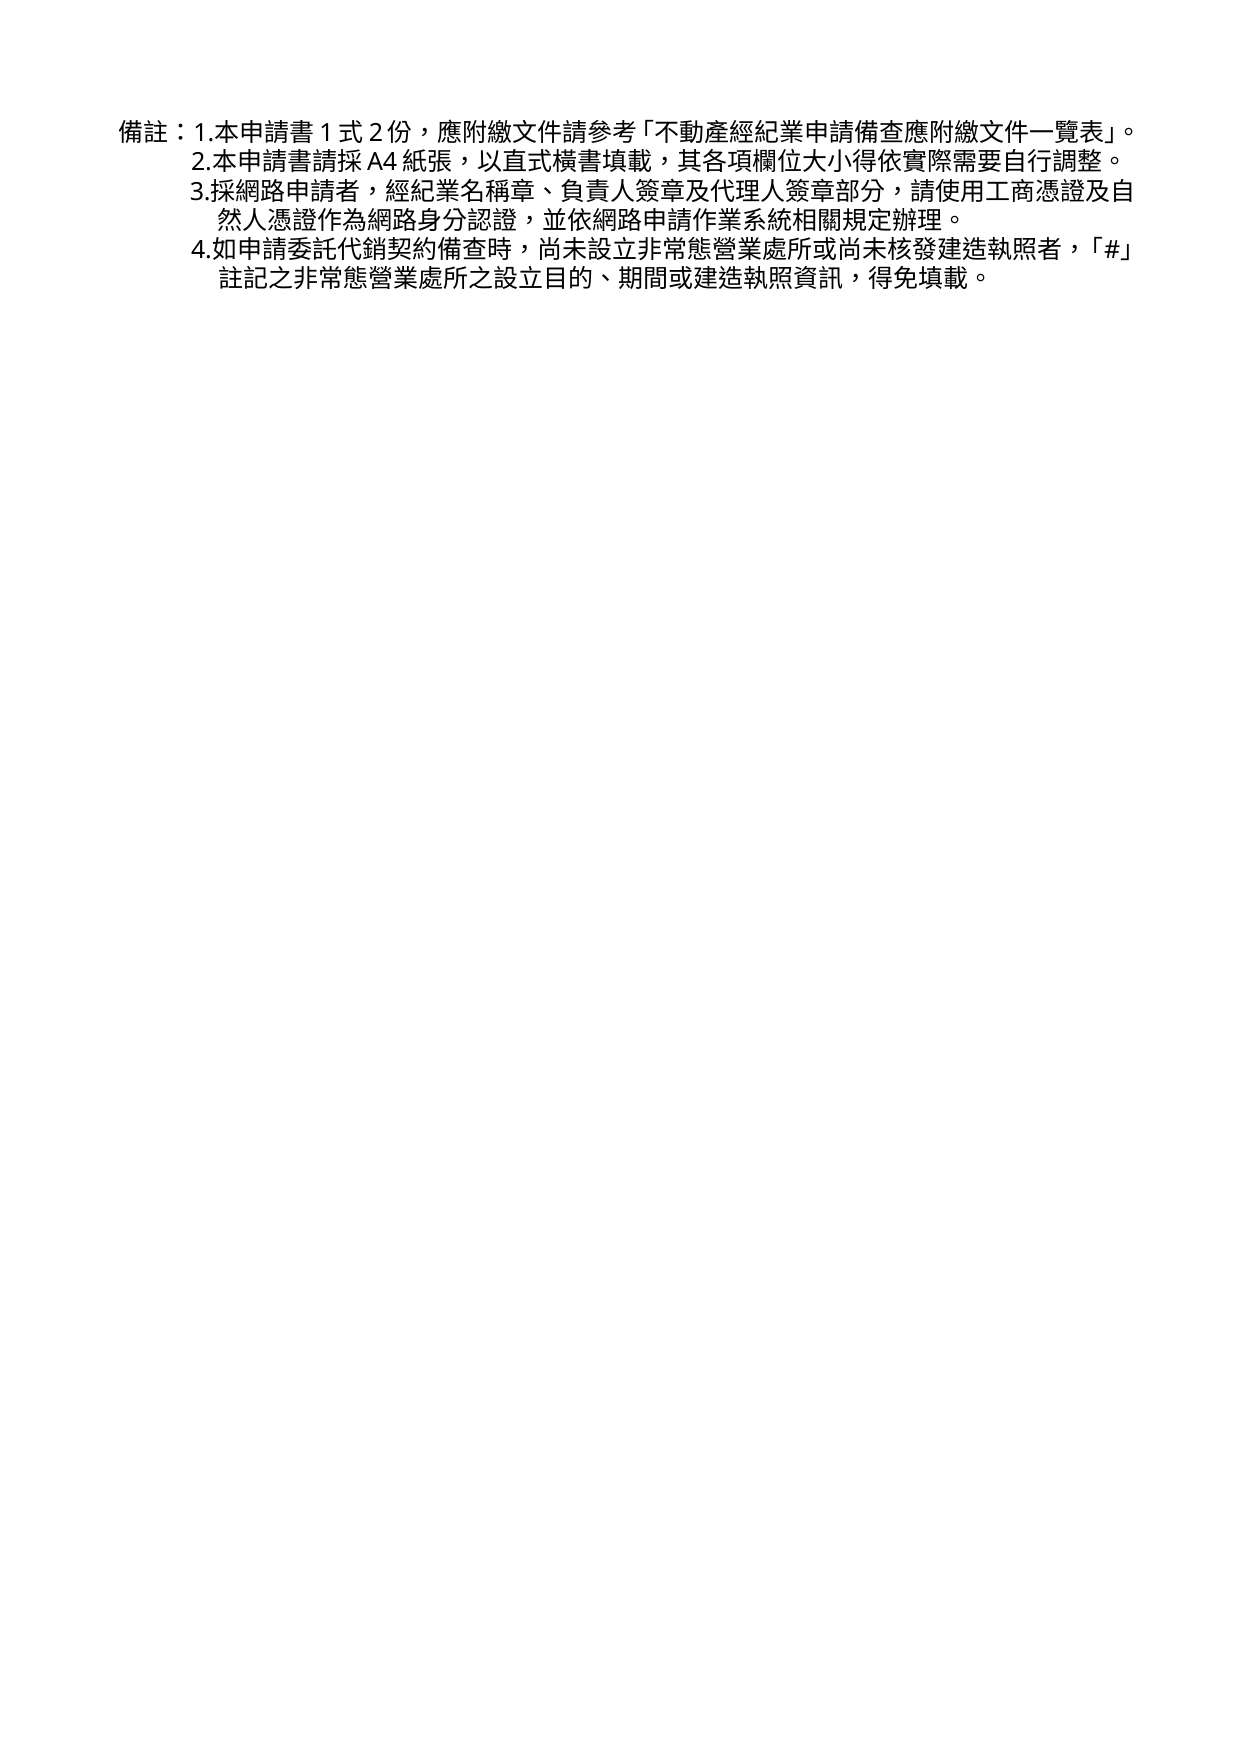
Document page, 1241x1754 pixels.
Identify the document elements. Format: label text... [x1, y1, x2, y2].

text 3.採網路申請者，經紀業名稱章、負責人簽章及代理人簽章部分，請使用工商憑證及自然人憑證作為網路身分認證，並依網路申請作業系統相關規定辦理。 [189, 177, 1137, 235]
text 4.如申請委託代銷契約備查時，尚未設立非常態營業處所或尚未核發建造執照者，「#」註記之非常態營業處所之設立目的、期間或建造執照資訊，得免填載。 [191, 235, 1137, 293]
text 2.本申請書請採A4紙張，以直式橫書填載，其各項欄位大小得依實際需要自行調整。 [191, 147, 1137, 177]
text 備註：1.本申請書1式2份，應附繳文件請參考「不動產經紀業申請備查應附繳文件一覽表」。 [118, 118, 1137, 147]
